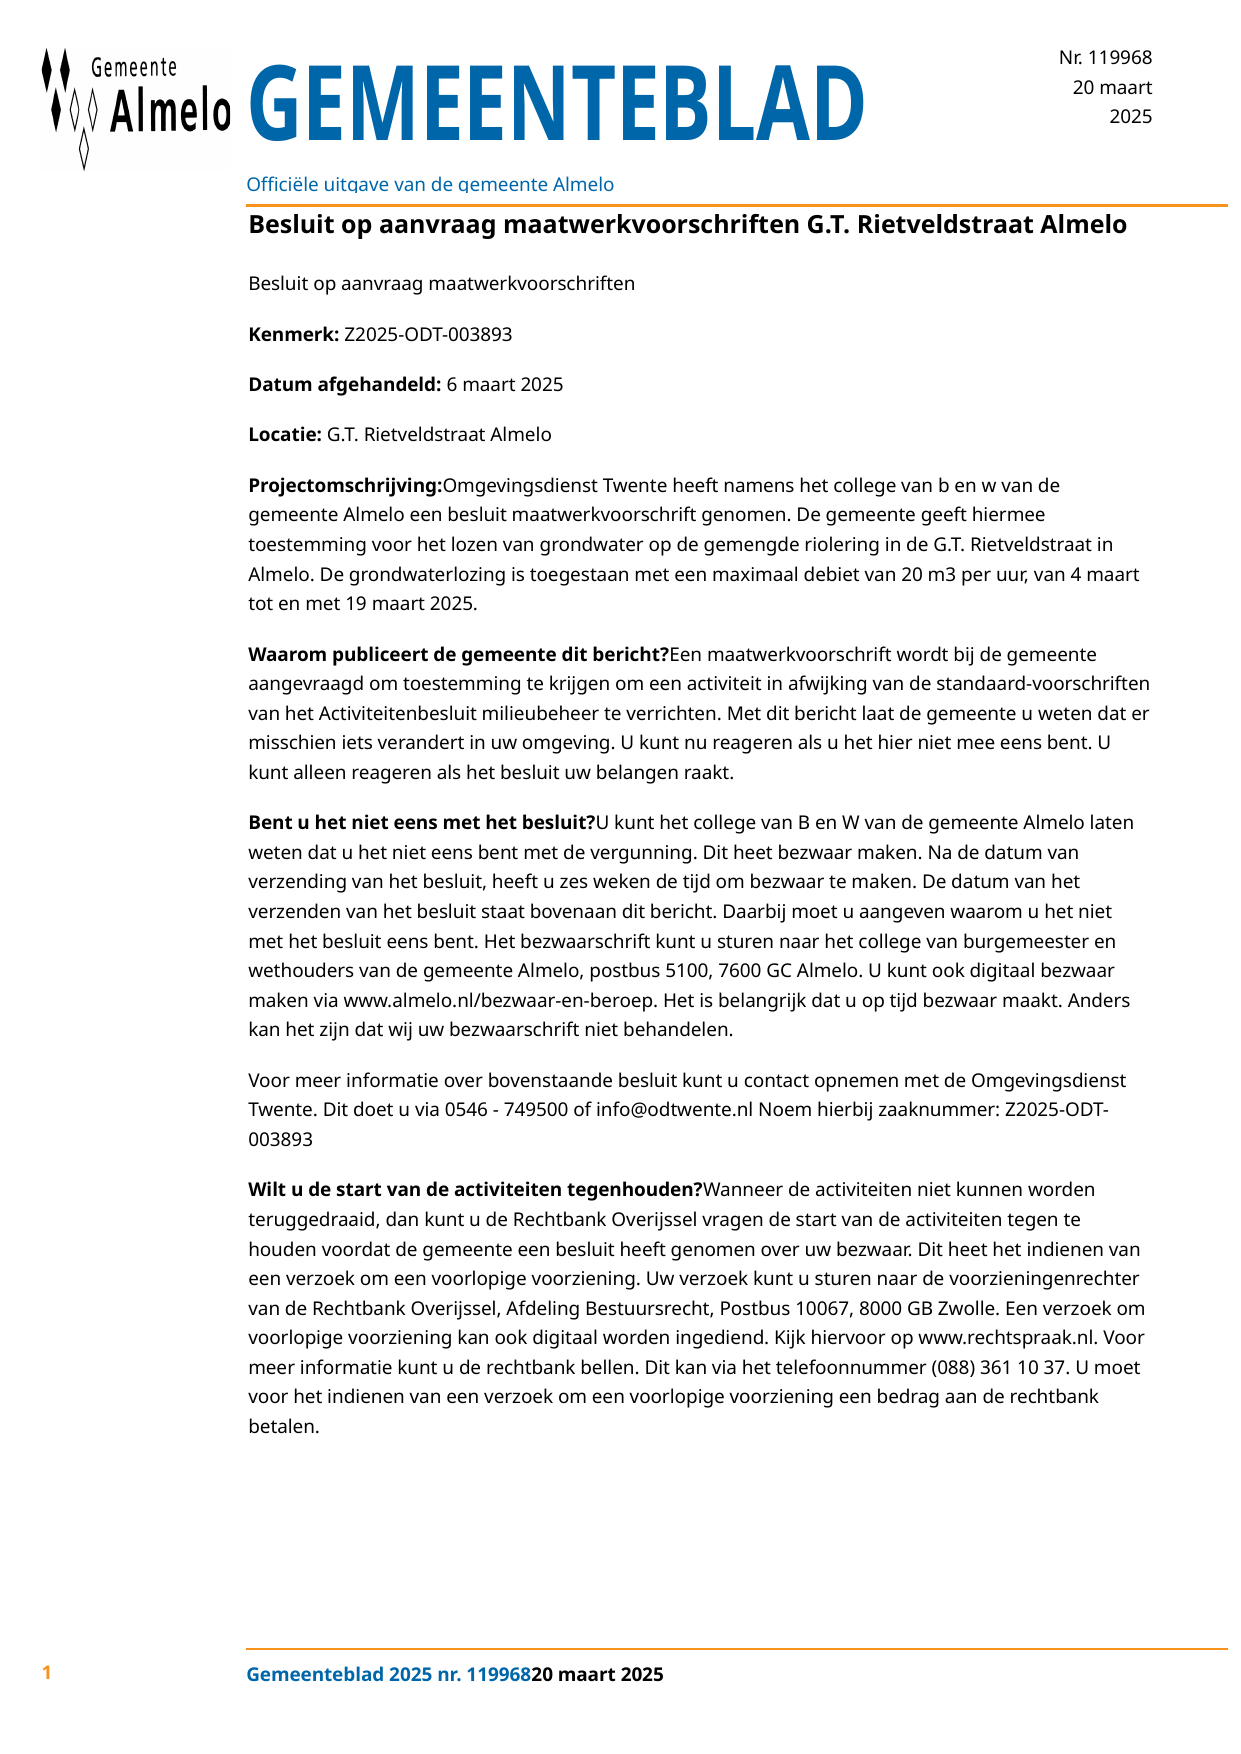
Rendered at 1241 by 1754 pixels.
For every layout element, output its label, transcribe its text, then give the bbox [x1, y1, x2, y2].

text Projectomschrijving:Omgevingsdienst Twente heeft namens het college van b en w van de gemeente Almelo een besluit maatwerkvoorschrift genomen. De gemeente geeft hiermee toestemming voor het lozen van grondwater op de gemengde riolering in de G.T. Rietveldstraat in Almelo. De grondwaterlozing is toegestaan met een maximaal debiet van 20 m3 per uur, van 4 maart tot en met 19 maart 2025. [248, 472, 1152, 616]
picture [41, 47, 231, 172]
text Wilt u de start van de activiteiten tegenhouden?Wanneer de activiteiten niet kunnen worden teruggedraaid, dan kunt u de Rechtbank Overijssel vragen de start van de activiteiten tegen te houden voordat de gemeente een besluit heeft genomen over uw bezwaar. Dit heet het indienen van een verzoek om een voorlopige voorziening. Uw verzoek kunt u sturen naar de voorzieningenrechter van de Rechtbank Overijssel, Afdeling Bestuursrecht, Postbus 10067, 8000 GB Zwolle. Een verzoek om voorlopige voorziening kan ook digitaal worden ingediend. Kijk hiervoor op www.rechtspraak.nl. Voor meer informatie kunt u de rechtbank bellen. Dit kan via het telefoonnummer (088) 361 10 37. U moet voor het indienen van een verzoek om een voorlopige voorziening een bedrag aan de rechtbank betalen. [248, 1177, 1152, 1439]
text Besluit op aanvraag maatwerkvoorschriften G.T. Rietveldstraat Almelo [248, 207, 1152, 241]
text Voor meer informatie over bovenstaande besluit kunt u contact opnemen met de Omgevingsdienst Twente. Dit doet u via 0546 - 749500 of info@odtwente.nl Noem hierbij zaaknummer: Z2025-ODT-003893 [248, 1067, 1152, 1152]
text Bent u het niet eens met het besluit?U kunt het college van B en W van de gemeente Almelo laten weten dat u het niet eens bent met de vergunning. Dit heet bezwaar maken. Na de datum van verzending van het besluit, heeft u zes weken de tijd om bezwaar te maken. De datum van het verzenden van het besluit staat bovenaan dit bericht. Daarbij moet u aangeven waarom u het niet met het besluit eens bent. Het bezwaarschrift kunt u sturen naar het college van burgemeester en wethouders van de gemeente Almelo, postbus 5100, 7600 GC Almelo. U kunt ook digitaal bezwaar maken via www.almelo.nl/bezwaar-en-beroep. Het is belangrijk dat u op tijd bezwaar maakt. Anders kan het zijn dat wij uw bezwaarschrift niet behandelen. [248, 809, 1152, 1042]
text Besluit op aanvraag maatwerkvoorschriften [248, 270, 1152, 296]
text Waarom publiceert de gemeente dit bericht?Een maatwerkvoorschrift wordt bij de gemeente aangevraagd om toestemming te krijgen om een activiteit in afwijking van de standaard-voorschriften van het Activiteitenbesluit milieubeheer te verrichten. Met dit bericht laat de gemeente u weten dat er misschien iets verandert in uw omgeving. U kunt nu reageren als u het hier niet mee eens bent. U kunt alleen reageren als het besluit uw belangen raakt. [248, 641, 1152, 785]
text Datum afgehandeld: 6 maart 2025 [248, 371, 1152, 397]
text Kenmerk: Z2025-ODT-003893 [248, 321, 1152, 346]
text Locatie: G.T. Rietveldstraat Almelo [248, 422, 1152, 447]
